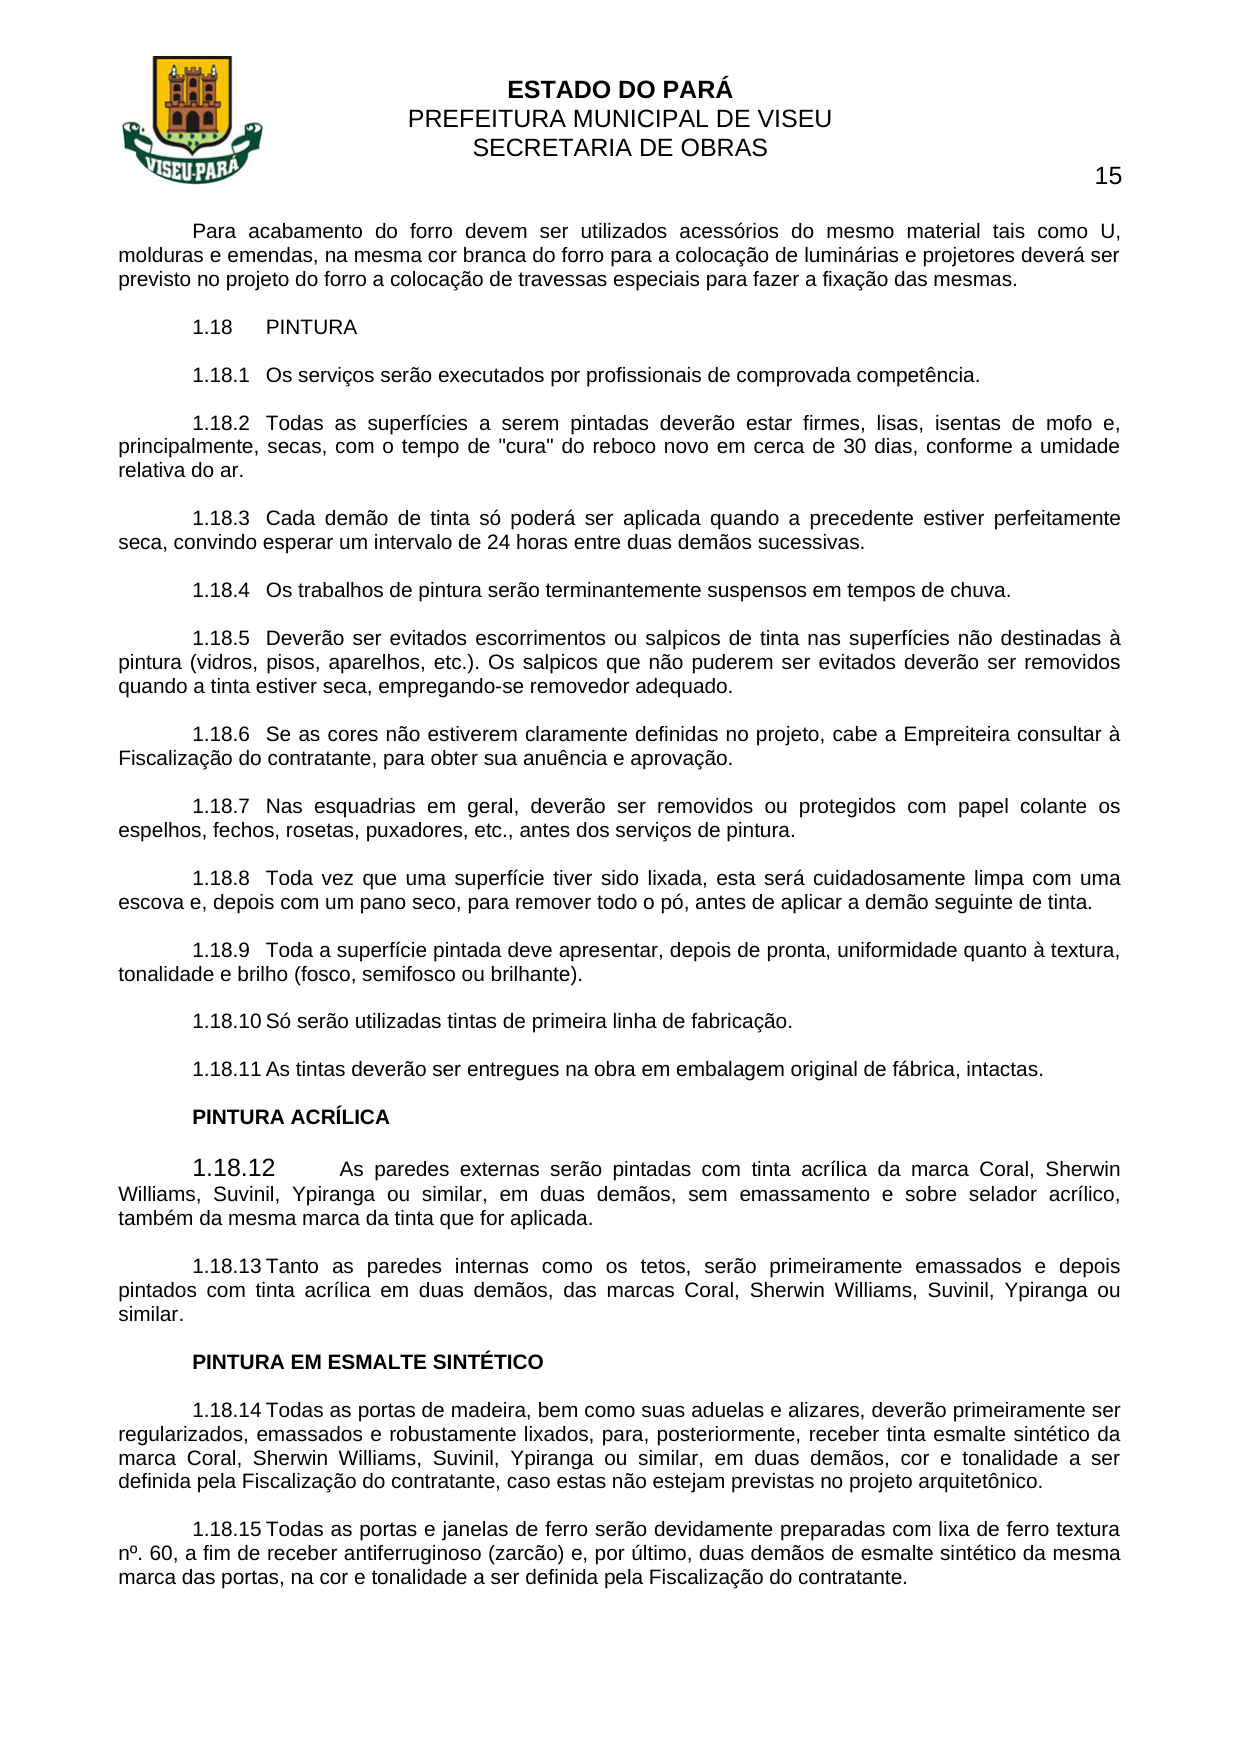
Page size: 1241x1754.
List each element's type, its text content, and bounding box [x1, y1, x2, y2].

subtitle Nas esquadrias em geral, deverão ser removidos ou protegidos com papel colante os espelhos, fechos, rosetas, puxadores, etc., antes dos serviços de pintura. [118, 794, 1122, 842]
text Para acabamento do forro devem ser utilizados acessórios do mesmo material tais como U, molduras e emendas, na mesma cor branca do forro para a colocação de luminárias e projetores deverá ser previsto no projeto do forro a colocação de travessas especiais para fazer a fixação das mesmas. [118, 219, 1122, 291]
subtitle Toda vez que uma superfície tiver sido lixada, esta será cuidadosamente limpa com uma escova e, depois com um pano seco, para remover todo o pó, antes de aplicar a demão seguinte de tinta. [118, 866, 1122, 913]
subtitle Todas as portas de madeira, bem como suas aduelas e alizares, deverão primeiramente ser regularizados, emassados e robustamente lixados, para, posteriormente, receber tinta esmalte sintético da marca Coral, Sherwin Williams, Suvinil, Ypiranga ou similar, em duas demãos, cor e tonalidade a ser definida pela Fiscalização do contratante, caso estas não estejam previstas no projeto arquitetônico. [118, 1397, 1122, 1493]
subtitle Todas as superfícies a serem pintadas deverão estar firmes, lisas, isentas de mofo e, principalmente, secas, com o tempo de "cura" do reboco novo em cerca de 30 dias, conforme a umidade relativa do ar. [118, 410, 1122, 482]
subtitle Os serviços serão executados por profissionais de comprovada competência. [118, 362, 1122, 386]
subtitle As tintas deverão ser entregues na obra em embalagem original de fábrica, intactas. [118, 1057, 1122, 1081]
subtitle As paredes externas serão pintadas com tinta acrílica da marca Coral, Sherwin Williams, Suvinil, Ypiranga ou similar, em duas demãos, sem emassamento e sobre selador acrílico, também da mesma marca da tinta que for aplicada. [118, 1153, 1122, 1230]
text PINTURA ACRÍLICA [118, 1105, 1122, 1129]
subtitle Se as cores não estiverem claramente definidas no projeto, cabe a Empreiteira consultar à Fiscalização do contratante, para obter sua anuência e aprovação. [118, 722, 1122, 770]
picture [122, 56, 264, 185]
subtitle Só serão utilizadas tintas de primeira linha de fabricação. [118, 1009, 1122, 1033]
subtitle Todas as portas e janelas de ferro serão devidamente preparadas com lixa de ferro textura nº. 60, a fim de receber antiferruginoso (zarcão) e, por último, duas demãos de esmalte sintético da mesma marca das portas, na cor e tonalidade a ser definida pela Fiscalização do contratante. [118, 1517, 1122, 1589]
text PINTURA EM ESMALTE SINTÉTICO [118, 1349, 1122, 1373]
subtitle Cada demão de tinta só poderá ser aplicada quando a precedente estiver perfeitamente seca, convindo esperar um intervalo de 24 horas entre duas demãos sucessivas. [118, 506, 1122, 554]
subtitle Deverão ser evitados escorrimentos ou salpicos de tinta nas superfícies não destinadas à pintura (vidros, pisos, aparelhos, etc.). Os salpicos que não puderem ser evitados deverão ser removidos quando a tinta estiver seca, empregando-se removedor adequado. [118, 626, 1122, 698]
subtitle Tanto as paredes internas como os tetos, serão primeiramente emassados e depois pintados com tinta acrílica em duas demãos, das marcas Coral, Sherwin Williams, Suvinil, Ypiranga ou similar. [118, 1254, 1122, 1326]
subtitle PINTURA [118, 314, 1122, 338]
subtitle Os trabalhos de pintura serão terminantemente suspensos em tempos de chuva. [118, 578, 1122, 602]
subtitle Toda a superfície pintada deve apresentar, depois de pronta, uniformidade quanto à textura, tonalidade e brilho (fosco, semifosco ou brilhante). [118, 937, 1122, 985]
